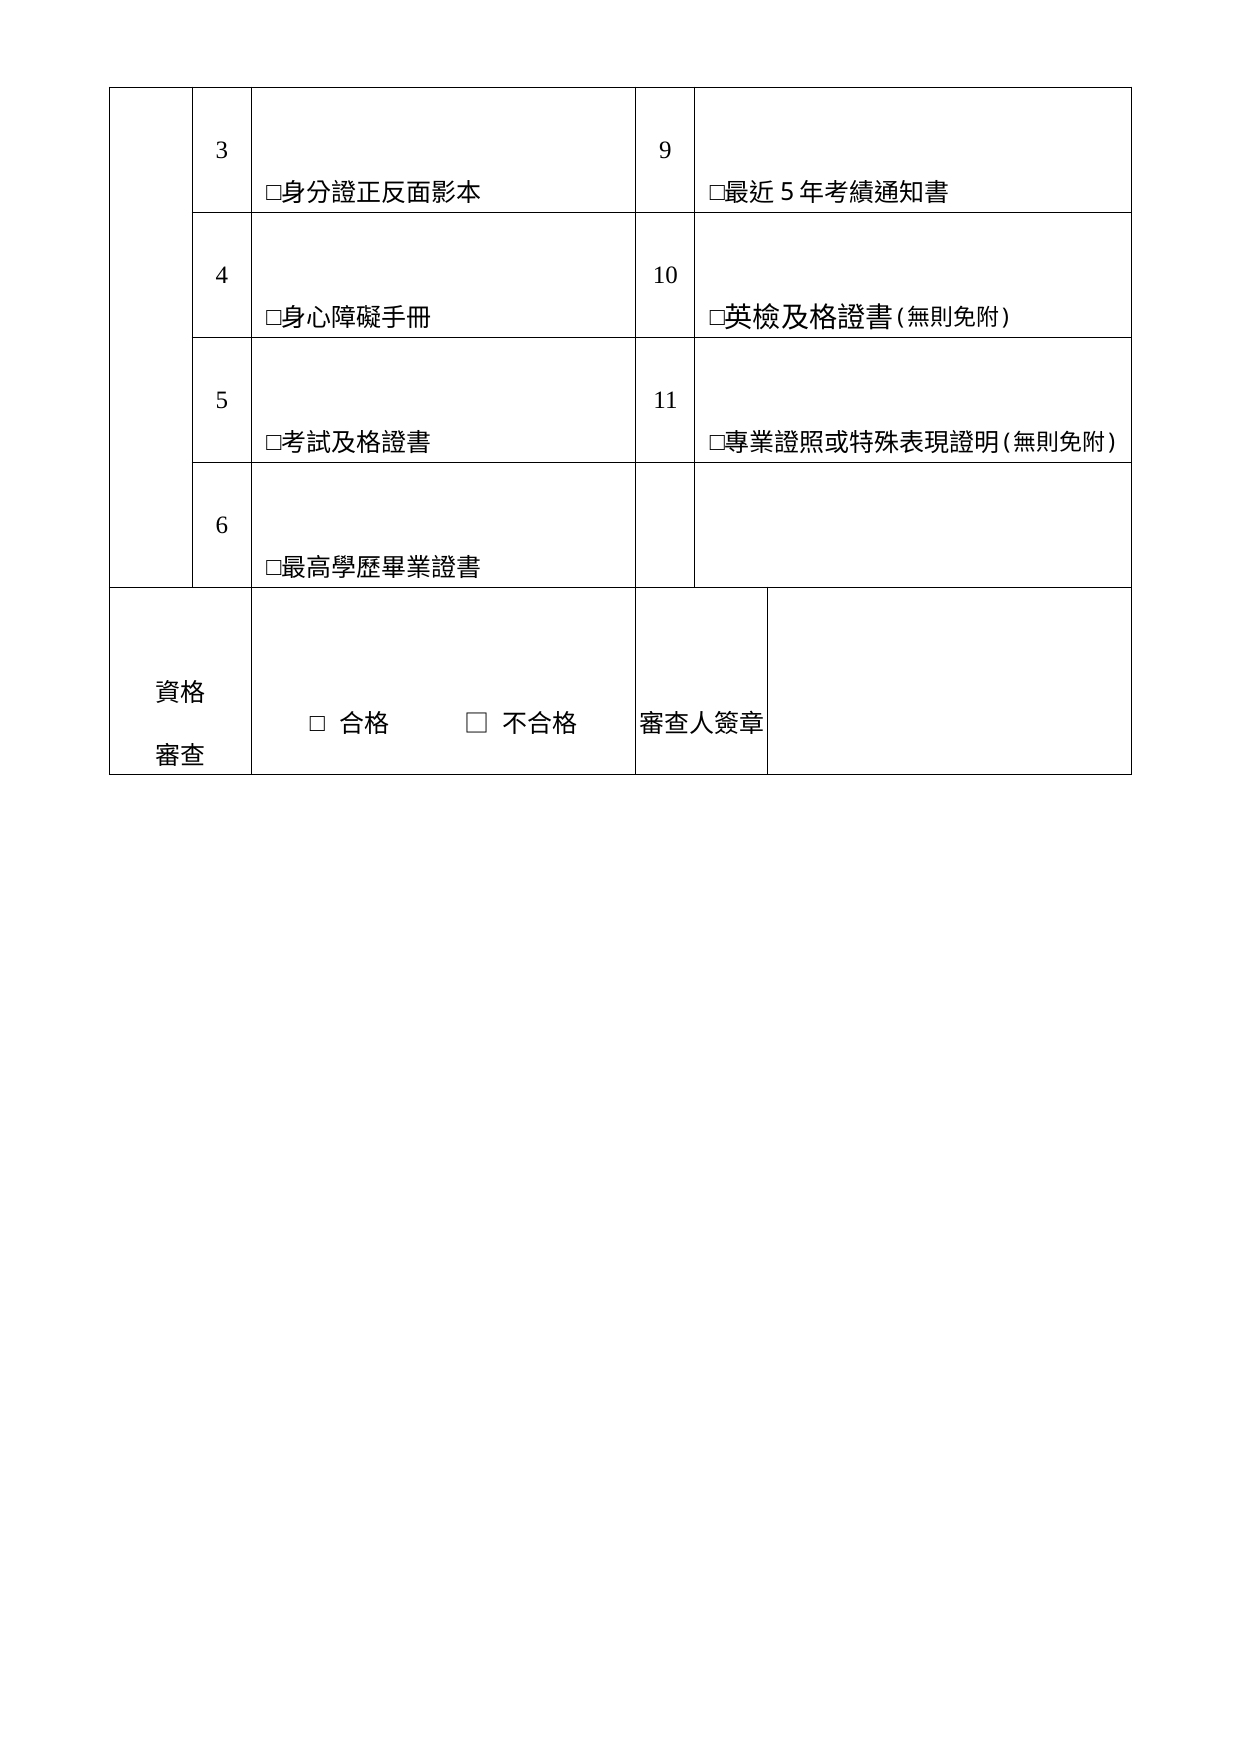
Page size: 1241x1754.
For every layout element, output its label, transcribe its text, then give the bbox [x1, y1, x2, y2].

table_cell [768, 588, 1131, 774]
table_cell □身心障礙手冊 [252, 213, 635, 337]
table_cell 6 [193, 463, 251, 587]
table_cell □英檢及格證書(無則免附) [695, 213, 1131, 337]
table_header [110, 88, 192, 587]
table_cell 11 [636, 338, 694, 462]
table_cell 4 [193, 213, 251, 337]
table_cell 9 [636, 88, 694, 212]
table_cell □最高學歷畢業證書 [252, 463, 635, 587]
table_cell □身分證正反面影本 [252, 88, 635, 212]
table_cell [636, 463, 694, 587]
table_cell [695, 463, 1131, 587]
table_cell □最近5年考績通知書 [695, 88, 1131, 212]
table_cell 5 [193, 338, 251, 462]
table_cell □專業證照或特殊表現證明(無則免附) [695, 338, 1131, 462]
table_cell □ 合格 □ 不合格 [252, 588, 635, 774]
table_cell 10 [636, 213, 694, 337]
table_cell 資格 審查 [110, 588, 251, 774]
table_cell □考試及格證書 [252, 338, 635, 462]
table_cell 3 [193, 88, 251, 212]
table_cell 審查人簽章 [636, 588, 767, 774]
